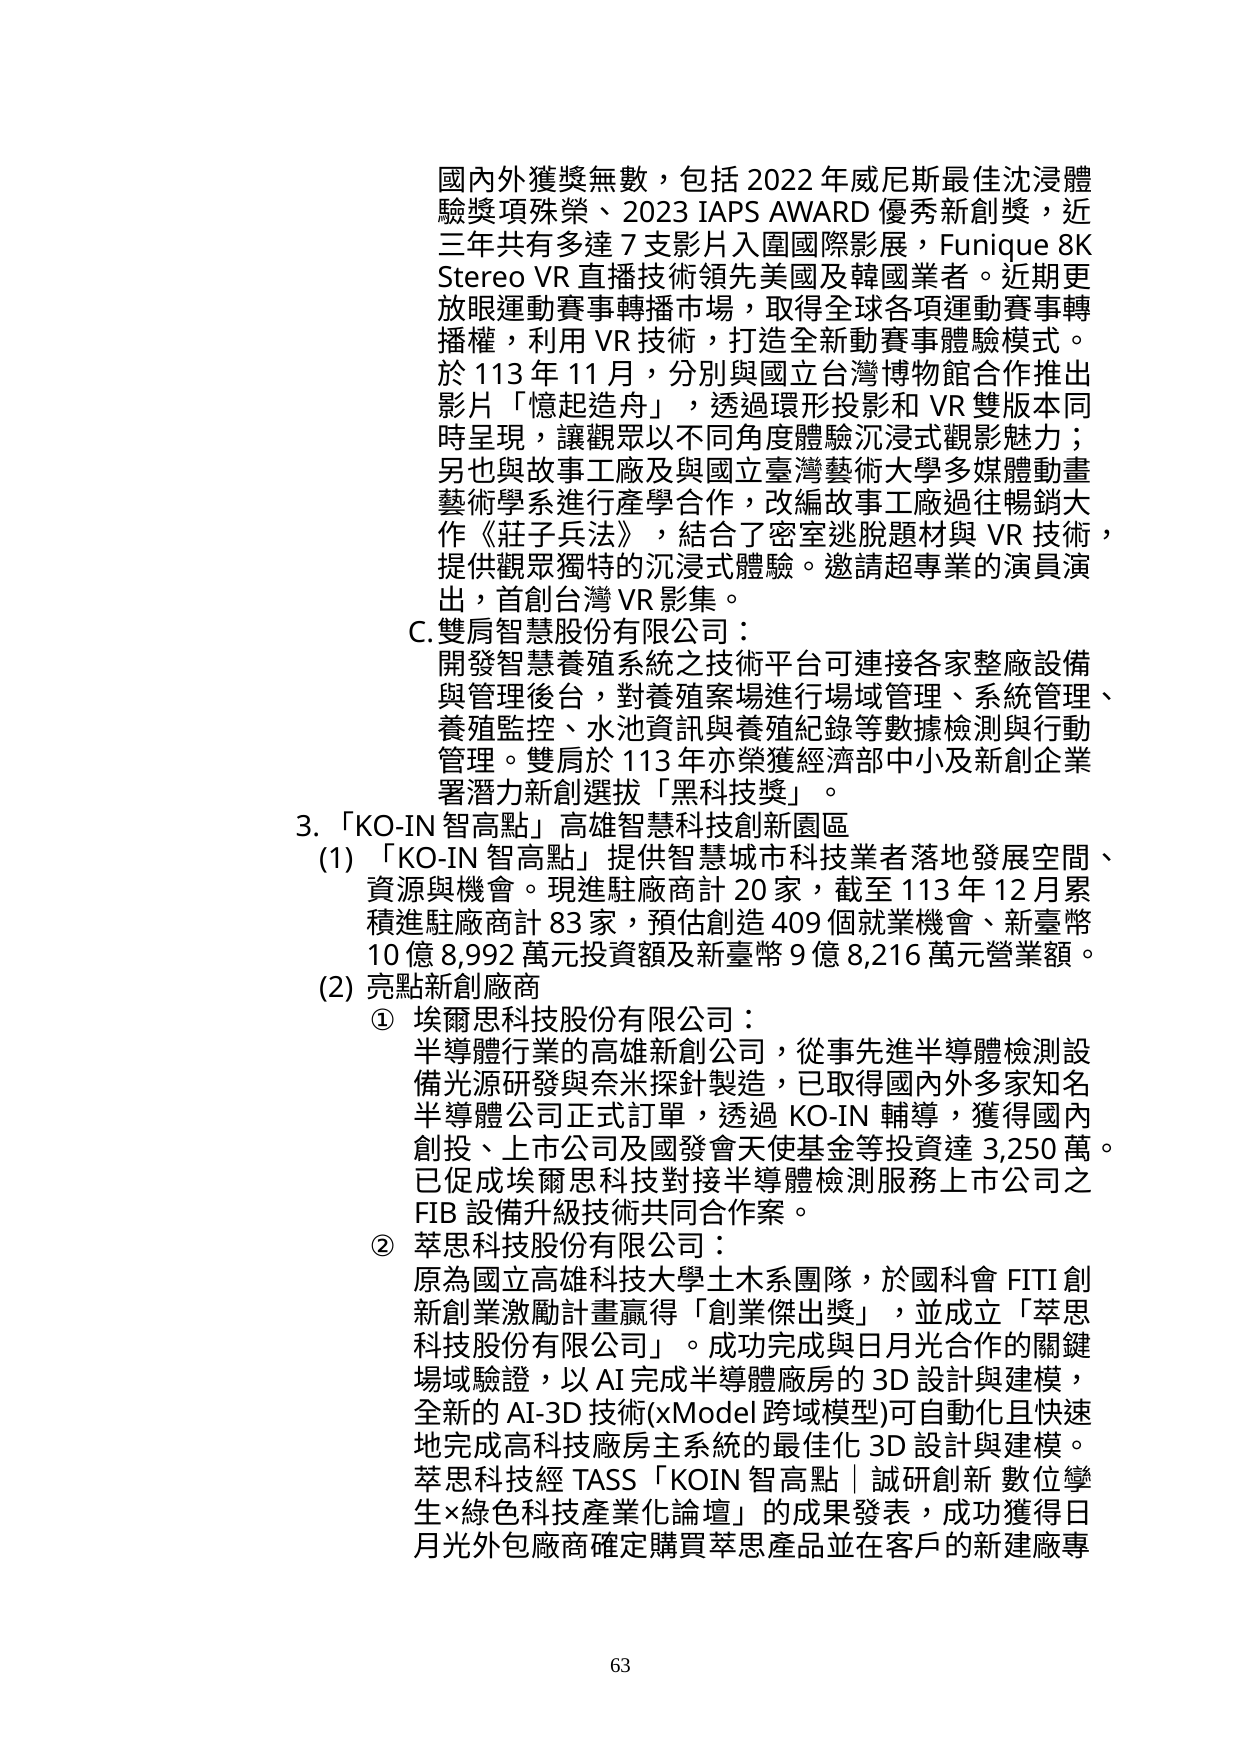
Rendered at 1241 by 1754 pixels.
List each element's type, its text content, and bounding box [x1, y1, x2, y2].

list 雙肩智慧股份有限公司： [408, 617, 1092, 649]
list 亮點新創廠商 [319, 972, 1092, 1004]
list 埃爾思科技股份有限公司： [369, 1004, 1092, 1036]
list 開發智慧養殖系統之技術平台可連接各家整廠設備與管理後台，對養殖案場進行場域管理、系統管理、養殖監控、水池資訊與養殖紀錄等數據檢測與行動管理。雙肩於113年亦榮獲經濟部中小及新創企業署潛力新創選拔「黑科技獎」。 [437, 649, 1092, 810]
list 原為國立高雄科技大學土木系團隊，於國科會FITI創新創業激勵計畫贏得「創業傑出獎」，並成立「萃思科技股份有限公司」。成功完成與日月光合作的關鍵場域驗證，以AI完成半導體廠房的3D設計與建模，全新的AI-3D技術(xModel跨域模型)可自動化且快速地完成高科技廠房主系統的最佳化3D設計與建模。萃思科技經TASS「KOIN智高點｜誠研創新 數位孿生×綠色科技產業化論壇」的成果發表，成功獲得日月光外包廠商確定購買萃思產品並在客戶的新建廠專 [413, 1263, 1092, 1563]
list 「KO-IN智高點」高雄智慧科技創新園區 [295, 810, 1092, 843]
list 睿至Funique VR Studio是台灣少數擁有世界級5G即時串流、多元視角拍攝8K解析XR元宇宙解決方案實力的內容製作公司，以其專利技術與內容製作的實力，打造獨特8K立體元宇宙生態系。睿至在國內外獲獎無數，包括2022年威尼斯最佳沈浸體驗獎項殊榮、2023 IAPS AWARD優秀新創獎，近三年共有多達7支影片入圍國際影展，Funique 8K Stereo VR直播技術領先美國及韓國業者。近期更放眼運動賽事轉播巿場，取得全球各項運動賽事轉播權，利用VR技術，打造全新動賽事體驗模式。於113年11月，分別與國立台灣博物館合作推出影片「憶起造舟」，透過環形投影和VR雙版本同時呈現，讓觀眾以不同角度體驗沉浸式觀影魅力；另也與故事工廠及與國立臺灣藝術大學多媒體動畫藝術學系進行產學合作，改編故事工廠過往暢銷大作《莊子兵法》，結合了密室逃脫題材與 VR 技術，提供觀眾獨特的沉浸式體驗。邀請超專業的演員演出，首創台灣VR影集。 [437, 164, 1092, 617]
list 「KO-IN智高點」提供智慧城市科技業者落地發展空間、資源與機會。現進駐廠商計20家，截至113年12月累積進駐廠商計83家，預估創造409個就業機會、新臺幣10億8,992萬元投資額及新臺幣9億8,216萬元營業額。 [319, 843, 1092, 972]
list 半導體行業的高雄新創公司，從事先進半導體檢測設備光源研發與奈米探針製造，已取得國內外多家知名半導體公司正式訂單，透過 KO-IN 輔導，獲得國內創投、上市公司及國發會天使基金等投資達 3,250萬。已促成埃爾思科技對接半導體檢測服務上市公司之 FIB 設備升級技術共同合作案。 [413, 1036, 1092, 1230]
list 萃思科技股份有限公司： [369, 1230, 1092, 1263]
